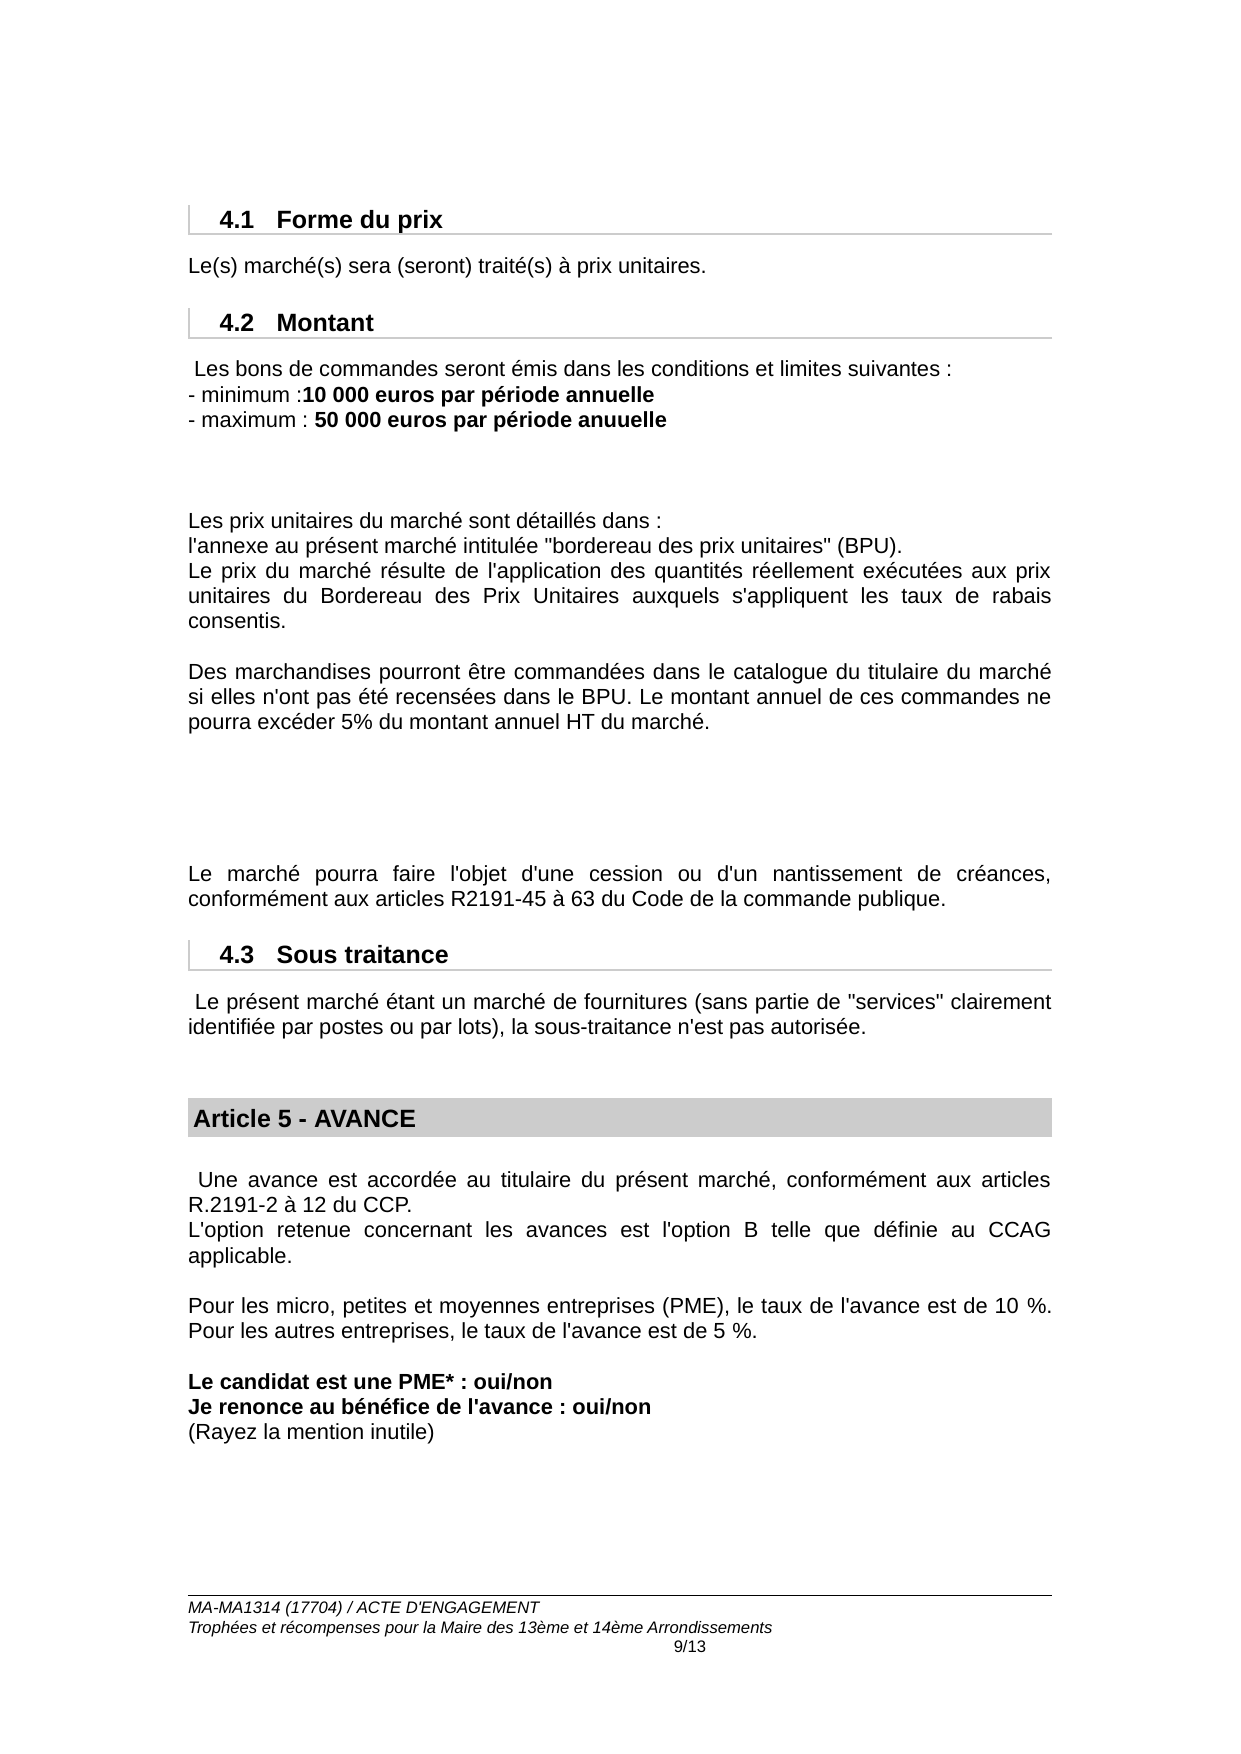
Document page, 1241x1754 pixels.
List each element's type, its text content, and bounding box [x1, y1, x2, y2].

text Une avance est accordée au titulaire du présent marché, conformément aux articles R.2191-2 à 12 du CCP. [188, 1167, 1052, 1217]
subtitle Montant [190, 308, 1052, 337]
text Le présent marché étant un marché de fournitures (sans partie de "services" clairement identifiée par postes ou par lots), la sous-traitance n'est pas autorisée. [188, 989, 1052, 1039]
text - maximum : 50 000 euros par période anuuelle [188, 407, 1052, 432]
text Les prix unitaires du marché sont détaillés dans : [188, 508, 1052, 533]
text (Rayez la mention inutile) [188, 1419, 1052, 1444]
subtitle Forme du prix [188, 204, 1052, 233]
text Je renonce au bénéfice de l'avance : oui/non [188, 1394, 1052, 1419]
text Pour les micro, petites et moyennes entreprises (PME), le taux de l'avance est de 10 %. Pour les autres entreprises, le taux de l'avance est de 5 %. [188, 1293, 1052, 1343]
text Le(s) marché(s) sera (seront) traité(s) à prix unitaires. [188, 253, 1052, 278]
text L'option retenue concernant les avances est l'option B telle que définie au CCAG applicable. [188, 1217, 1052, 1268]
text Les bons de commandes seront émis dans les conditions et limites suivantes : [188, 356, 1052, 382]
text Le candidat est une PME* : oui/non [188, 1368, 1052, 1394]
subtitle Sous traitance [190, 940, 1052, 969]
text - minimum :10 000 euros par période annuelle [188, 382, 1052, 407]
text Des marchandises pourront être commandées dans le catalogue du titulaire du marché si elles n'ont pas été recensées dans le BPU. Le montant annuel de ces commandes ne pourra excéder 5% du montant annuel HT du marché. [188, 659, 1052, 734]
text Le marché pourra faire l'objet d'une cession ou d'un nantissement de créances, conformément aux articles R2191-45 à 63 du Code de la commande publique. [188, 861, 1052, 911]
text Le prix du marché résulte de l'application des quantités réellement exécutées aux prix unitaires du Bordereau des Prix Unitaires auxquels s'appliquent les taux de rabais consentis. [188, 558, 1052, 634]
text l'annexe au présent marché intitulée "bordereau des prix unitaires" (BPU). [188, 533, 1052, 558]
subtitle AVANCE [190, 1101, 1050, 1135]
